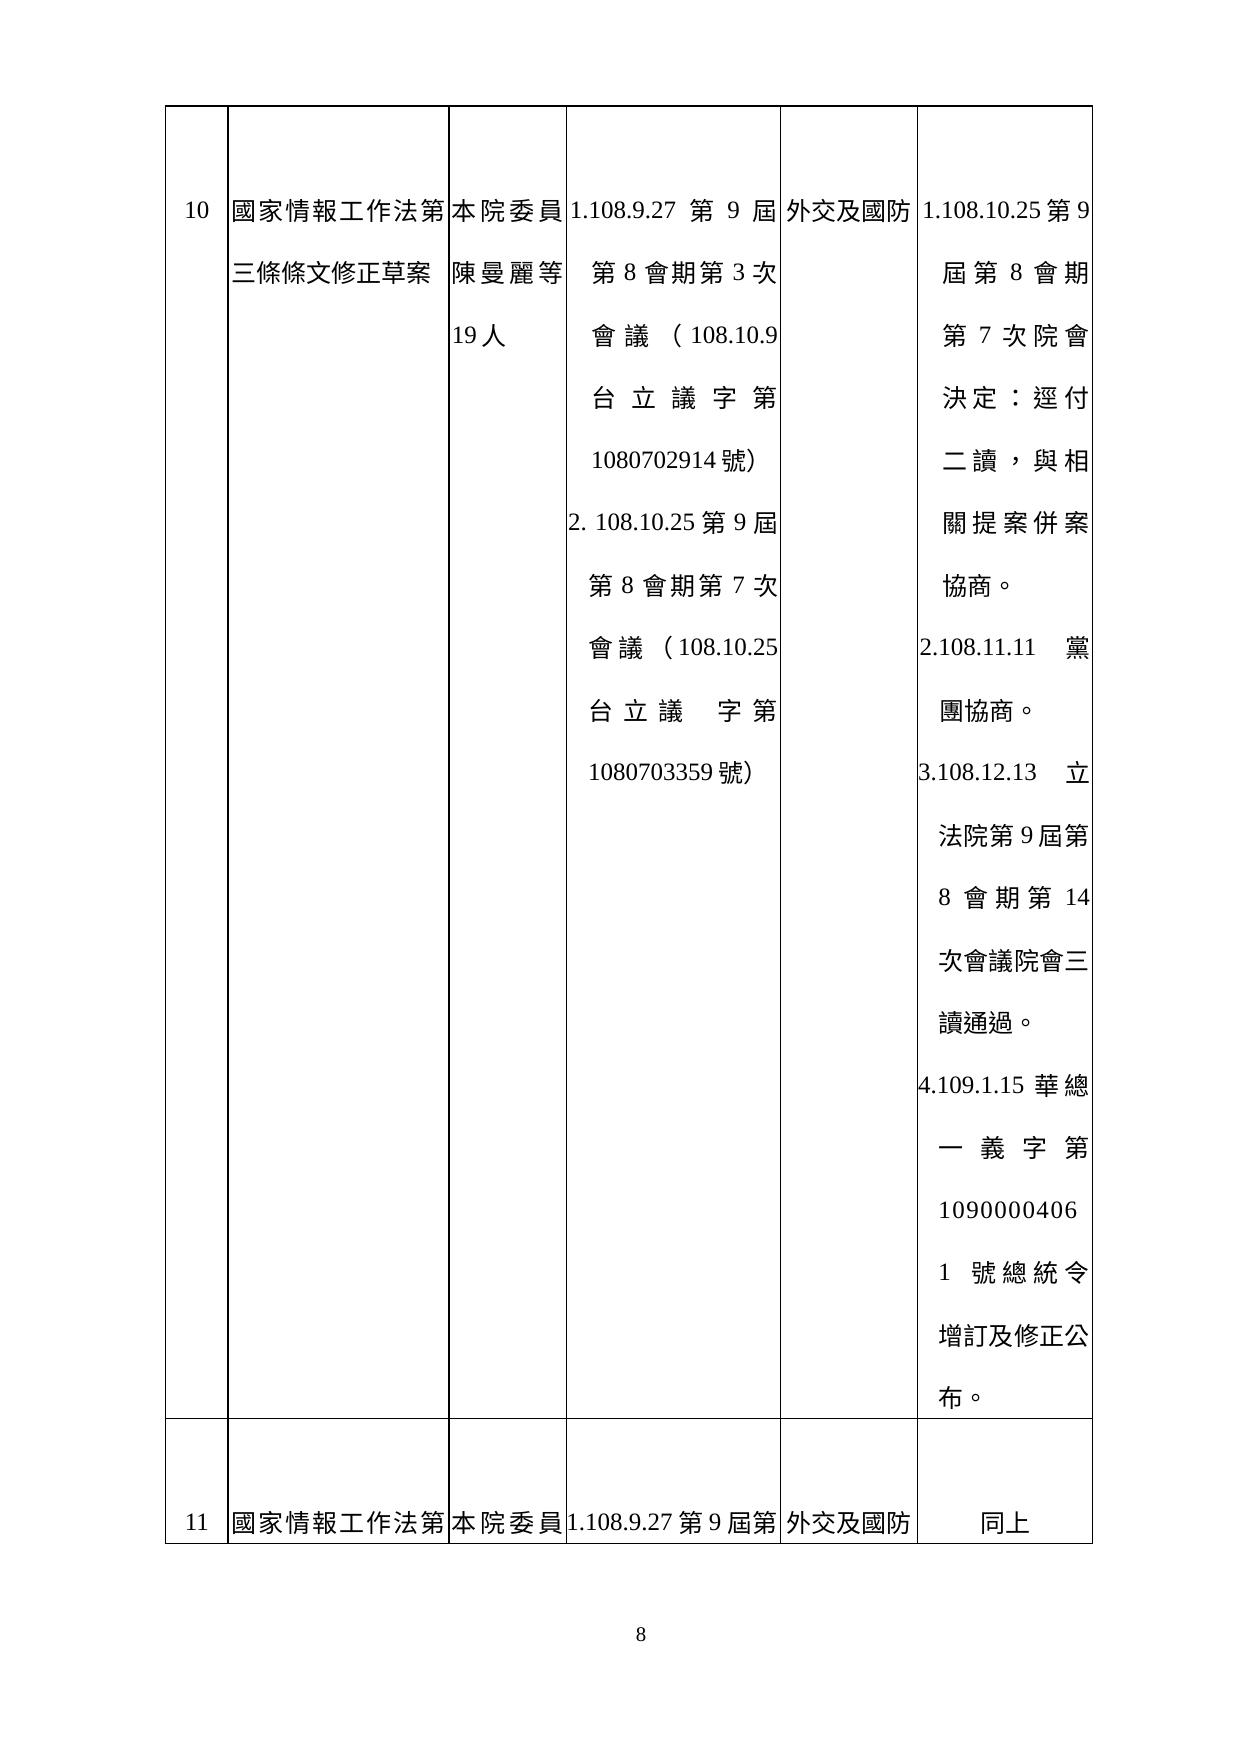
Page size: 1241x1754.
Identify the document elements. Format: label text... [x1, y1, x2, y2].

table_cell 本院委員 [450, 1419, 566, 1543]
table_cell [166, 107, 227, 1418]
table_cell 1.108.9.27第9屆第 [567, 1419, 780, 1543]
table_cell 本院委員陳曼麗等19人 [450, 107, 566, 1418]
table_cell 1.108.9.27第9屆第8會期第3次會議（108.10.9台立議字第1080702914號） 2. 108.10.25第9屆第8會期第7次會議（108.10.25台立議 字第1080703359號） [567, 107, 780, 1418]
table_cell 同上 [918, 1419, 1092, 1543]
table_cell 外交及國防 [781, 107, 917, 1418]
table_cell 1.108.10.25第9屆第8會期第7次院會決定：逕付二讀，與相關提案併案協商。 2.108.11.11黨團協商。 3.108.12.13立法院第9屆第8會期第14次會議院會三讀通過。 4.109.1.15華總一義字第10900004061號總統令增訂及修正公布。 [918, 107, 1092, 1418]
table_cell 國家情報工作法第 [229, 1419, 448, 1543]
table_cell 國家情報工作法第三條條文修正草案 [229, 107, 448, 1418]
table_cell [166, 1419, 227, 1543]
table_cell 外交及國防 [781, 1419, 917, 1543]
